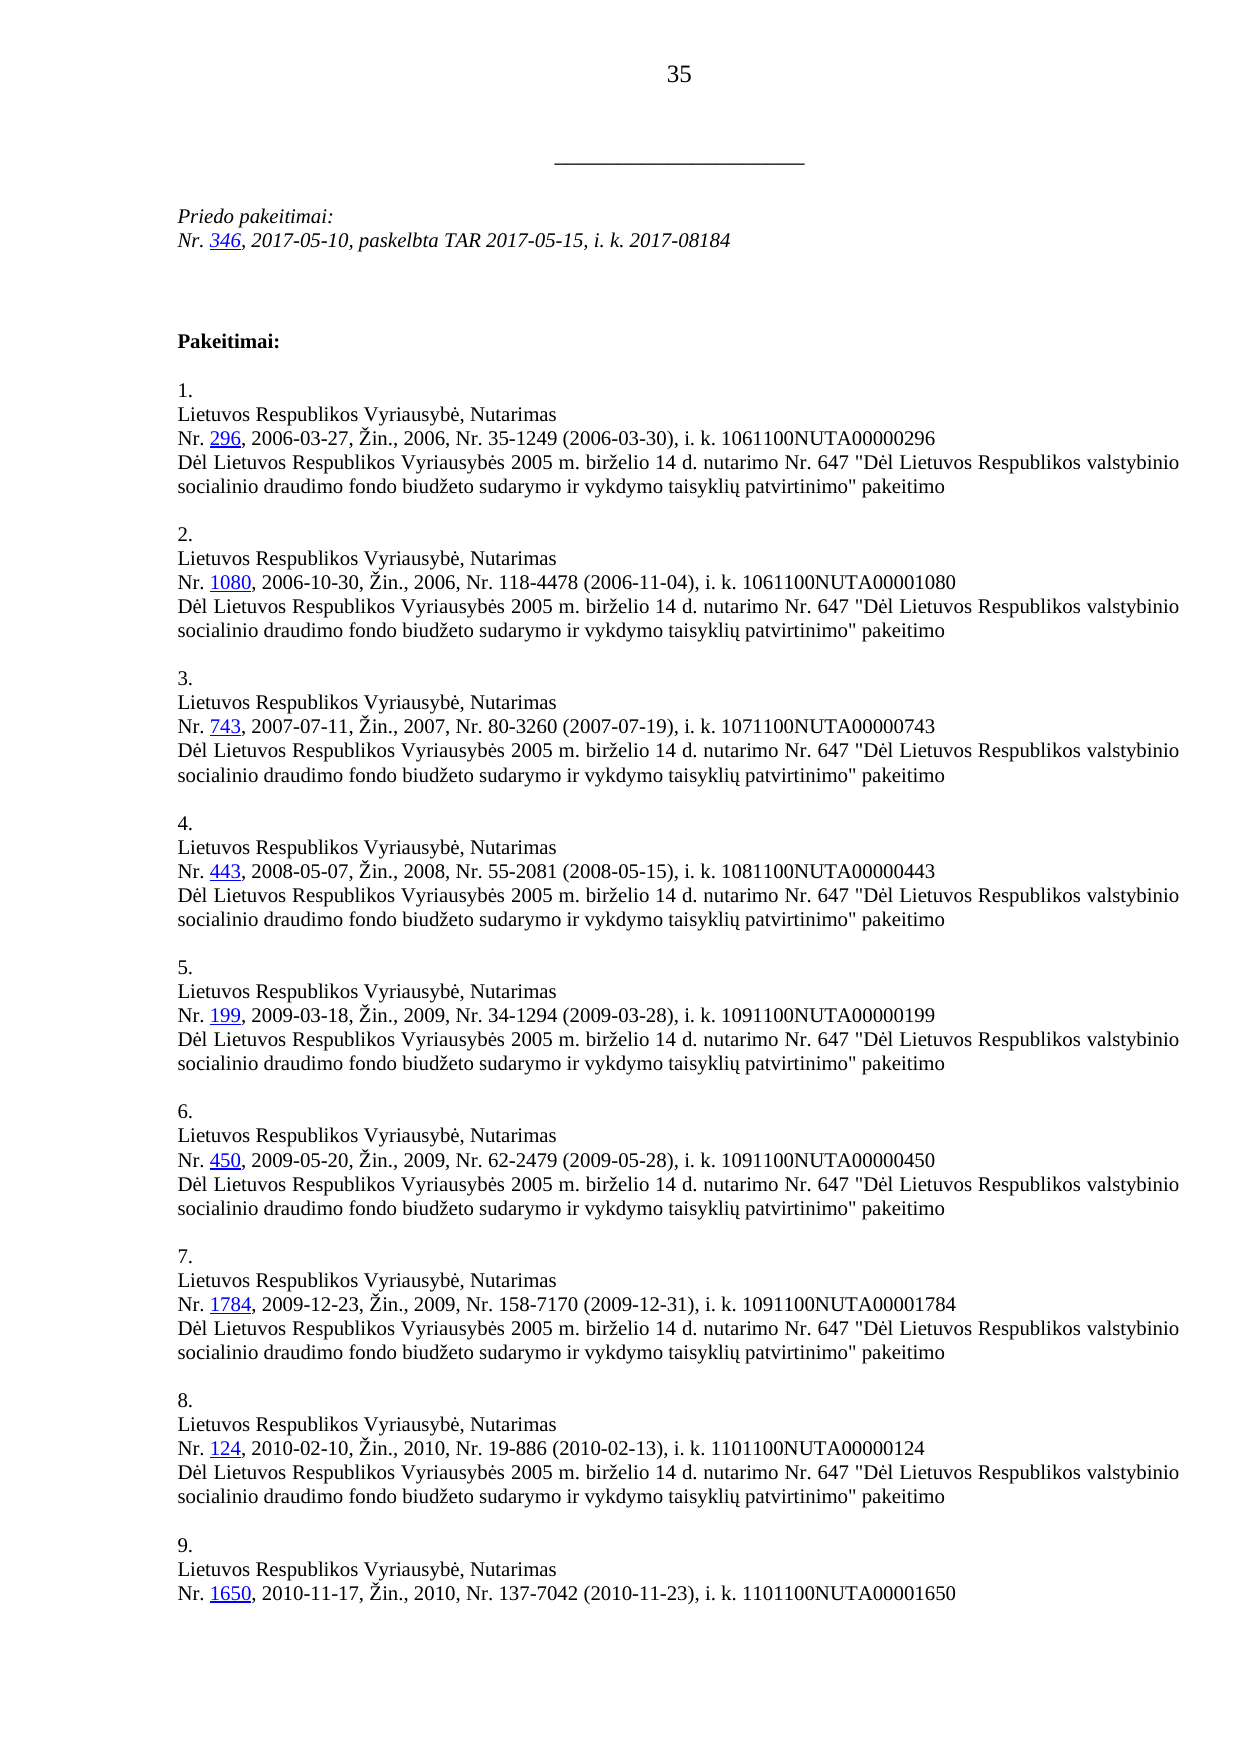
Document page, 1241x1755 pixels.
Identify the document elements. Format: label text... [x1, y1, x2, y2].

text Nr. 124, 2010-02-10, Žin., 2010, Nr. 19-886 (2010-02-13), i. k. 1101100NUTA00000124 [177, 1436, 1181, 1460]
text Dėl Lietuvos Respublikos Vyriausybės 2005 m. birželio 14 d. nutarimo Nr. 647 "Dėl Lietuvos Respublikos valstybinio socialinio draudimo fondo biudžeto sudarymo ir vykdymo taisyklių patvirtinimo" pakeitimo [177, 1172, 1181, 1220]
text 5. [177, 955, 1181, 979]
text Lietuvos Respublikos Vyriausybė, Nutarimas [177, 979, 1181, 1003]
text Nr. 443, 2008-05-07, Žin., 2008, Nr. 55-2081 (2008-05-15), i. k. 1081100NUTA00000443 [177, 859, 1181, 883]
text 2. [177, 522, 1181, 546]
text Dėl Lietuvos Respublikos Vyriausybės 2005 m. birželio 14 d. nutarimo Nr. 647 "Dėl Lietuvos Respublikos valstybinio socialinio draudimo fondo biudžeto sudarymo ir vykdymo taisyklių patvirtinimo" pakeitimo [177, 594, 1181, 642]
text Dėl Lietuvos Respublikos Vyriausybės 2005 m. birželio 14 d. nutarimo Nr. 647 "Dėl Lietuvos Respublikos valstybinio socialinio draudimo fondo biudžeto sudarymo ir vykdymo taisyklių patvirtinimo" pakeitimo [177, 1460, 1181, 1508]
text 9. [177, 1532, 1181, 1557]
text Dėl Lietuvos Respublikos Vyriausybės 2005 m. birželio 14 d. nutarimo Nr. 647 "Dėl Lietuvos Respublikos valstybinio socialinio draudimo fondo biudžeto sudarymo ir vykdymo taisyklių patvirtinimo" pakeitimo [177, 1316, 1181, 1364]
text 8. [177, 1388, 1181, 1412]
text Nr. 296, 2006-03-27, Žin., 2006, Nr. 35-1249 (2006-03-30), i. k. 1061100NUTA00000296 [177, 426, 1181, 450]
text Lietuvos Respublikos Vyriausybė, Nutarimas [177, 1123, 1181, 1147]
text Priedo pakeitimai: [177, 204, 1181, 228]
text Lietuvos Respublikos Vyriausybė, Nutarimas [177, 690, 1181, 714]
text Nr. 1784, 2009-12-23, Žin., 2009, Nr. 158-7170 (2009-12-31), i. k. 1091100NUTA00001784 [177, 1292, 1181, 1316]
text Lietuvos Respublikos Vyriausybė, Nutarimas [177, 546, 1181, 570]
text Nr. 199, 2009-03-18, Žin., 2009, Nr. 34-1294 (2009-03-28), i. k. 1091100NUTA00000199 [177, 1003, 1181, 1027]
text 4. [177, 811, 1181, 835]
text Nr. 743, 2007-07-11, Žin., 2007, Nr. 80-3260 (2007-07-19), i. k. 1071100NUTA00000743 [177, 714, 1181, 738]
text Nr. 1650, 2010-11-17, Žin., 2010, Nr. 137-7042 (2010-11-23), i. k. 1101100NUTA00001650 [177, 1581, 1181, 1605]
text Lietuvos Respublikos Vyriausybė, Nutarimas [177, 1268, 1181, 1292]
text Pakeitimai: [177, 329, 1181, 353]
text Lietuvos Respublikos Vyriausybė, Nutarimas [177, 402, 1181, 426]
text Lietuvos Respublikos Vyriausybė, Nutarimas [177, 1412, 1181, 1436]
text –––––––––––––––––––– [177, 147, 1181, 176]
text 1. [177, 377, 1181, 402]
text Nr. 346, 2017-05-10, paskelbta TAR 2017-05-15, i. k. 2017-08184 [177, 228, 1181, 252]
text Lietuvos Respublikos Vyriausybė, Nutarimas [177, 1557, 1181, 1581]
text Dėl Lietuvos Respublikos Vyriausybės 2005 m. birželio 14 d. nutarimo Nr. 647 "Dėl Lietuvos Respublikos valstybinio socialinio draudimo fondo biudžeto sudarymo ir vykdymo taisyklių patvirtinimo" pakeitimo [177, 883, 1181, 931]
text Dėl Lietuvos Respublikos Vyriausybės 2005 m. birželio 14 d. nutarimo Nr. 647 "Dėl Lietuvos Respublikos valstybinio socialinio draudimo fondo biudžeto sudarymo ir vykdymo taisyklių patvirtinimo" pakeitimo [177, 1027, 1181, 1075]
text Dėl Lietuvos Respublikos Vyriausybės 2005 m. birželio 14 d. nutarimo Nr. 647 "Dėl Lietuvos Respublikos valstybinio socialinio draudimo fondo biudžeto sudarymo ir vykdymo taisyklių patvirtinimo" pakeitimo [177, 738, 1181, 787]
text Nr. 450, 2009-05-20, Žin., 2009, Nr. 62-2479 (2009-05-28), i. k. 1091100NUTA00000450 [177, 1147, 1181, 1172]
text Dėl Lietuvos Respublikos Vyriausybės 2005 m. birželio 14 d. nutarimo Nr. 647 "Dėl Lietuvos Respublikos valstybinio socialinio draudimo fondo biudžeto sudarymo ir vykdymo taisyklių patvirtinimo" pakeitimo [177, 450, 1181, 498]
text Lietuvos Respublikos Vyriausybė, Nutarimas [177, 835, 1181, 859]
text Nr. 1080, 2006-10-30, Žin., 2006, Nr. 118-4478 (2006-11-04), i. k. 1061100NUTA00001080 [177, 570, 1181, 594]
text 3. [177, 666, 1181, 690]
text 6. [177, 1099, 1181, 1123]
text 7. [177, 1244, 1181, 1268]
